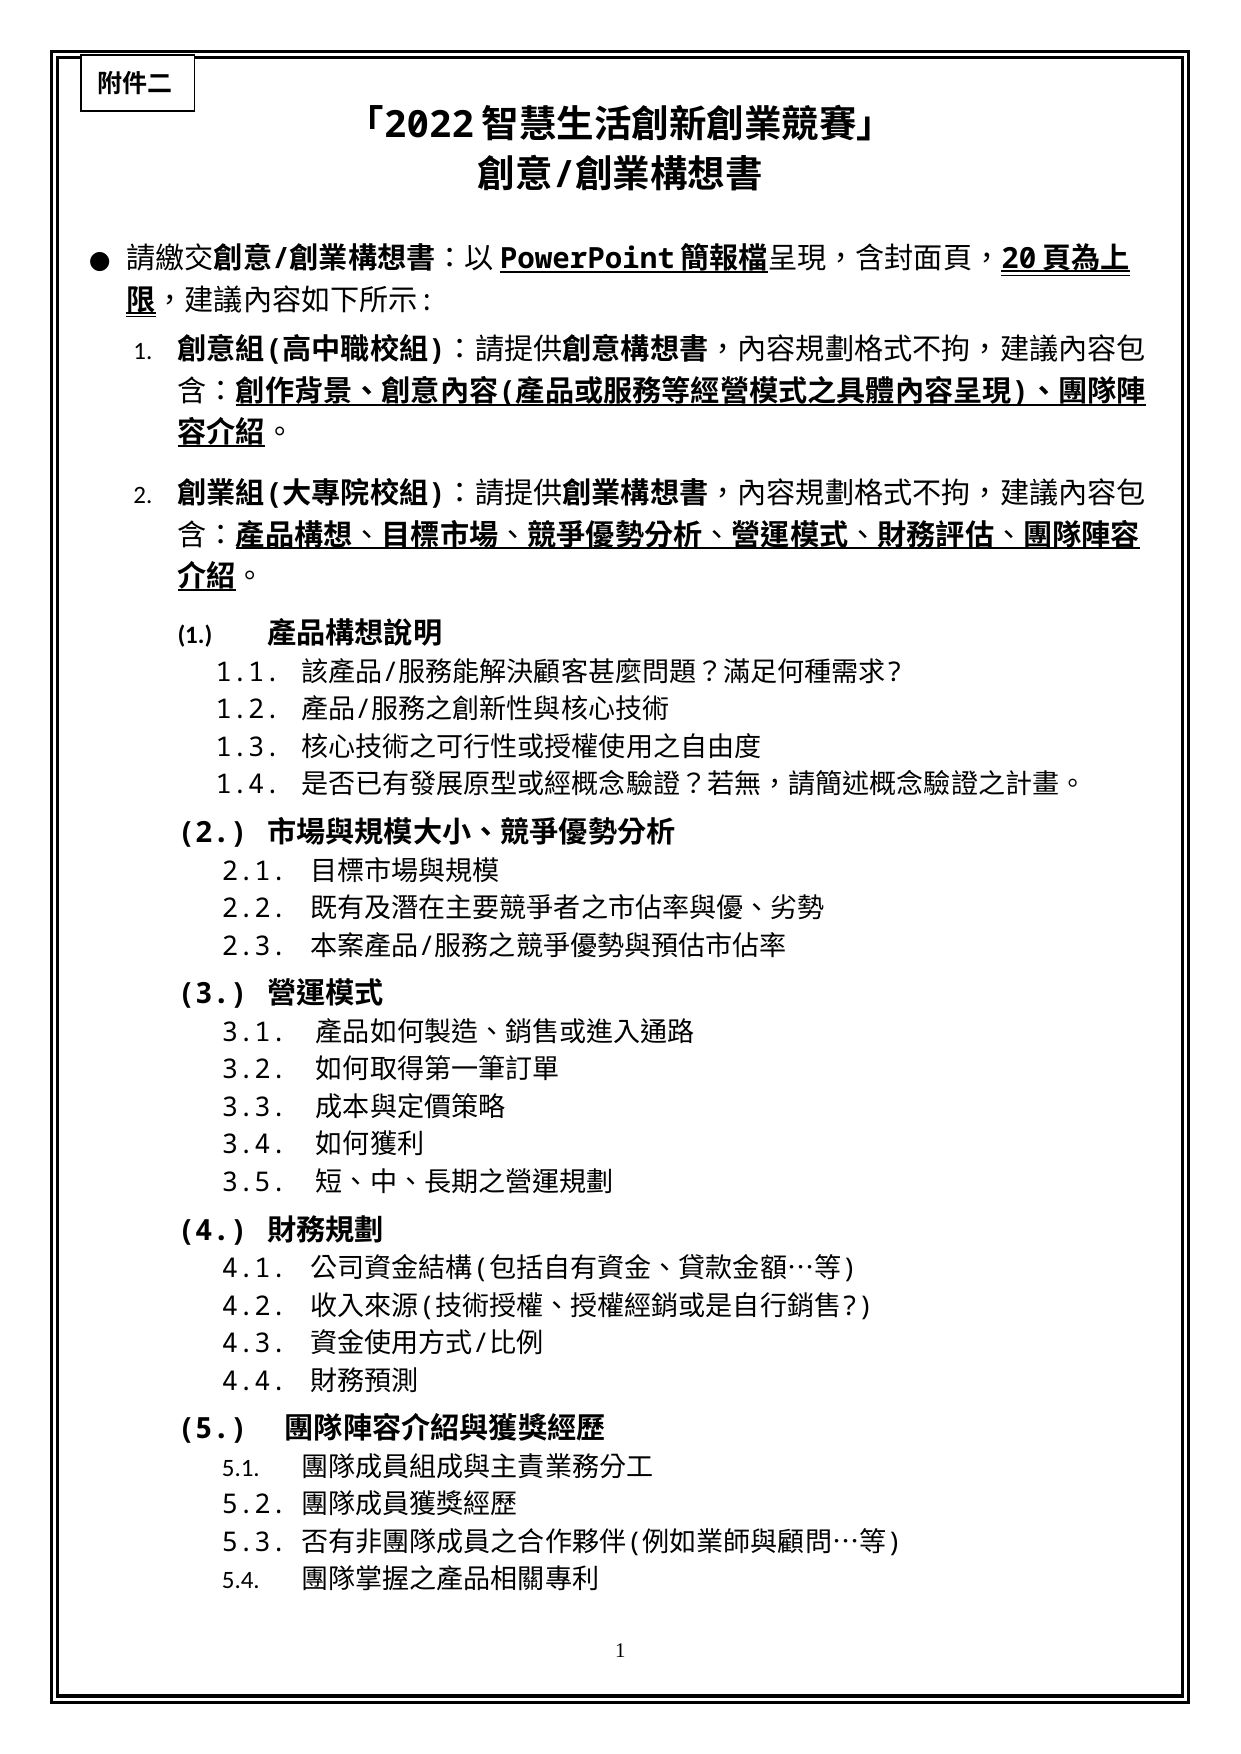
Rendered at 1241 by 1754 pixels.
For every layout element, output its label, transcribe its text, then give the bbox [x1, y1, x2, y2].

list 創意組(高中職校組)：請提供創意構想書，內容規劃格式不拘，建議內容包含：創作背景、創意內容(產品或服務等經營模式之具體內容呈現)、團隊陣容介紹。 [133, 326, 1152, 451]
list 創業組(大專院校組)：請提供創業構想書，內容規劃格式不拘，建議內容包含：產品構想、目標市場、競爭優勢分析、營運模式、財務評估、團隊陣容介紹。 [133, 470, 1152, 595]
list 核心技術之可行性或授權使用之自由度 [215, 726, 1152, 764]
list 該產品/服務能解決顧客甚麼問題？滿足何種需求? [215, 651, 1152, 689]
list 團隊成員獲獎經歷 [222, 1484, 1152, 1521]
list 資金使用方式/比例 [222, 1322, 1152, 1360]
list 成本與定價策略 [222, 1086, 1152, 1124]
list 團隊掌握之產品相關專利 [222, 1559, 1152, 1596]
list 公司資金結構(包括自有資金、貸款金額…等) [222, 1247, 1152, 1285]
list 產品/服務之創新性與核心技術 [215, 689, 1152, 726]
list 否有非團隊成員之合作夥伴(例如業師與顧問…等) [222, 1521, 1152, 1559]
list 目標市場與規模 [222, 850, 1152, 887]
list 如何獲利 [222, 1124, 1152, 1161]
list 請繳交創意/創業構想書：以PowerPoint簡報檔呈現，含封面頁，20頁為上限，建議內容如下所示: [89, 235, 1152, 319]
list 是否已有發展原型或經概念驗證？若無，請簡述概念驗證之計畫。 [215, 764, 1152, 801]
list 財務規劃 [177, 1210, 1152, 1247]
list 財務預測 [222, 1360, 1152, 1397]
subtitle 創意/創業構想書 [89, 148, 1152, 198]
list 團隊陣容介紹與獲獎經歷 [177, 1409, 1152, 1446]
text 附件二 [97, 63, 179, 99]
subtitle 「2022智慧生活創新創業競賽」 [89, 98, 1152, 148]
list 團隊成員組成與主責業務分工 [222, 1446, 1152, 1484]
list 本案產品/服務之競爭優勢與預估市佔率 [222, 925, 1152, 962]
list 營運模式 [177, 974, 1152, 1011]
list 市場與規模大小、競爭優勢分析 [177, 812, 1152, 850]
list 產品如何製造、銷售或進入通路 [222, 1011, 1152, 1049]
list 產品構想說明 [177, 614, 1152, 651]
list 如何取得第一筆訂單 [222, 1049, 1152, 1086]
list 短、中、長期之營運規劃 [222, 1161, 1152, 1199]
list 既有及潛在主要競爭者之市佔率與優、劣勢 [222, 887, 1152, 925]
list 收入來源(技術授權、授權經銷或是自行銷售?) [222, 1285, 1152, 1322]
